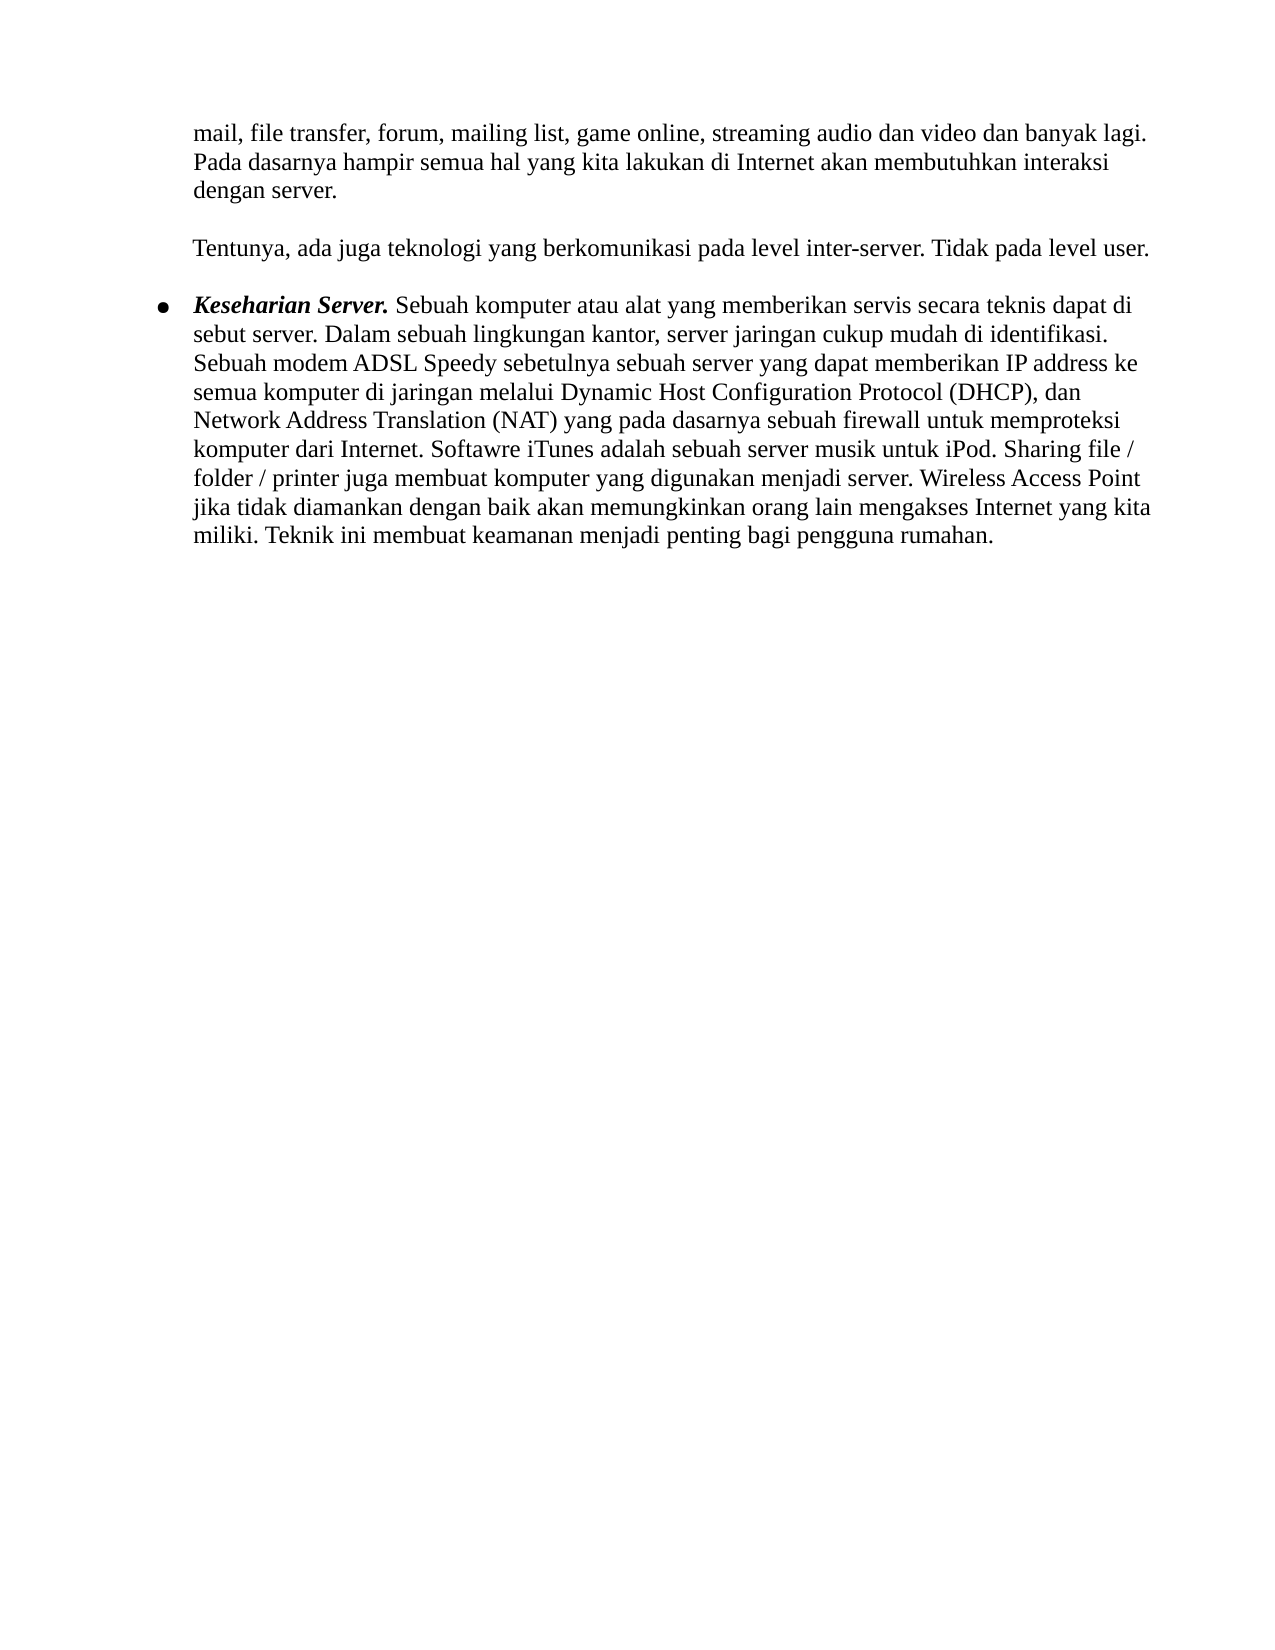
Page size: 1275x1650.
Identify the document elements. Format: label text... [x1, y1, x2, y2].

list mail, file transfer, forum, mailing list, game online, streaming audio dan video dan banyak lagi. Pada dasarnya hampir semua hal yang kita lakukan di Internet akan membutuhkan interaksi dengan server. [156, 118, 1157, 204]
list Keseharian Server. Sebuah komputer atau alat yang memberikan servis secara teknis dapat di sebut server. Dalam sebuah lingkungan kantor, server jaringan cukup mudah di identifikasi. Sebuah modem ADSL Speedy sebetulnya sebuah server yang dapat memberikan IP address ke semua komputer di jaringan melalui Dynamic Host Configuration Protocol (DHCP), dan Network Address Translation (NAT) yang pada dasarnya sebuah firewall untuk memproteksi komputer dari Internet. Softawre iTunes adalah sebuah server musik untuk iPod. Sharing file / folder / printer juga membuat komputer yang digunakan menjadi server. Wireless Access Point jika tidak diamankan dengan baik akan memungkinkan orang lain mengakses Internet yang kita miliki. Teknik ini membuat keamanan menjadi penting bagi pengguna rumahan. [156, 291, 1157, 549]
text Tentunya, ada juga teknologi yang berkomunikasi pada level inter-server. Tidak pada level user. [192, 233, 1157, 262]
